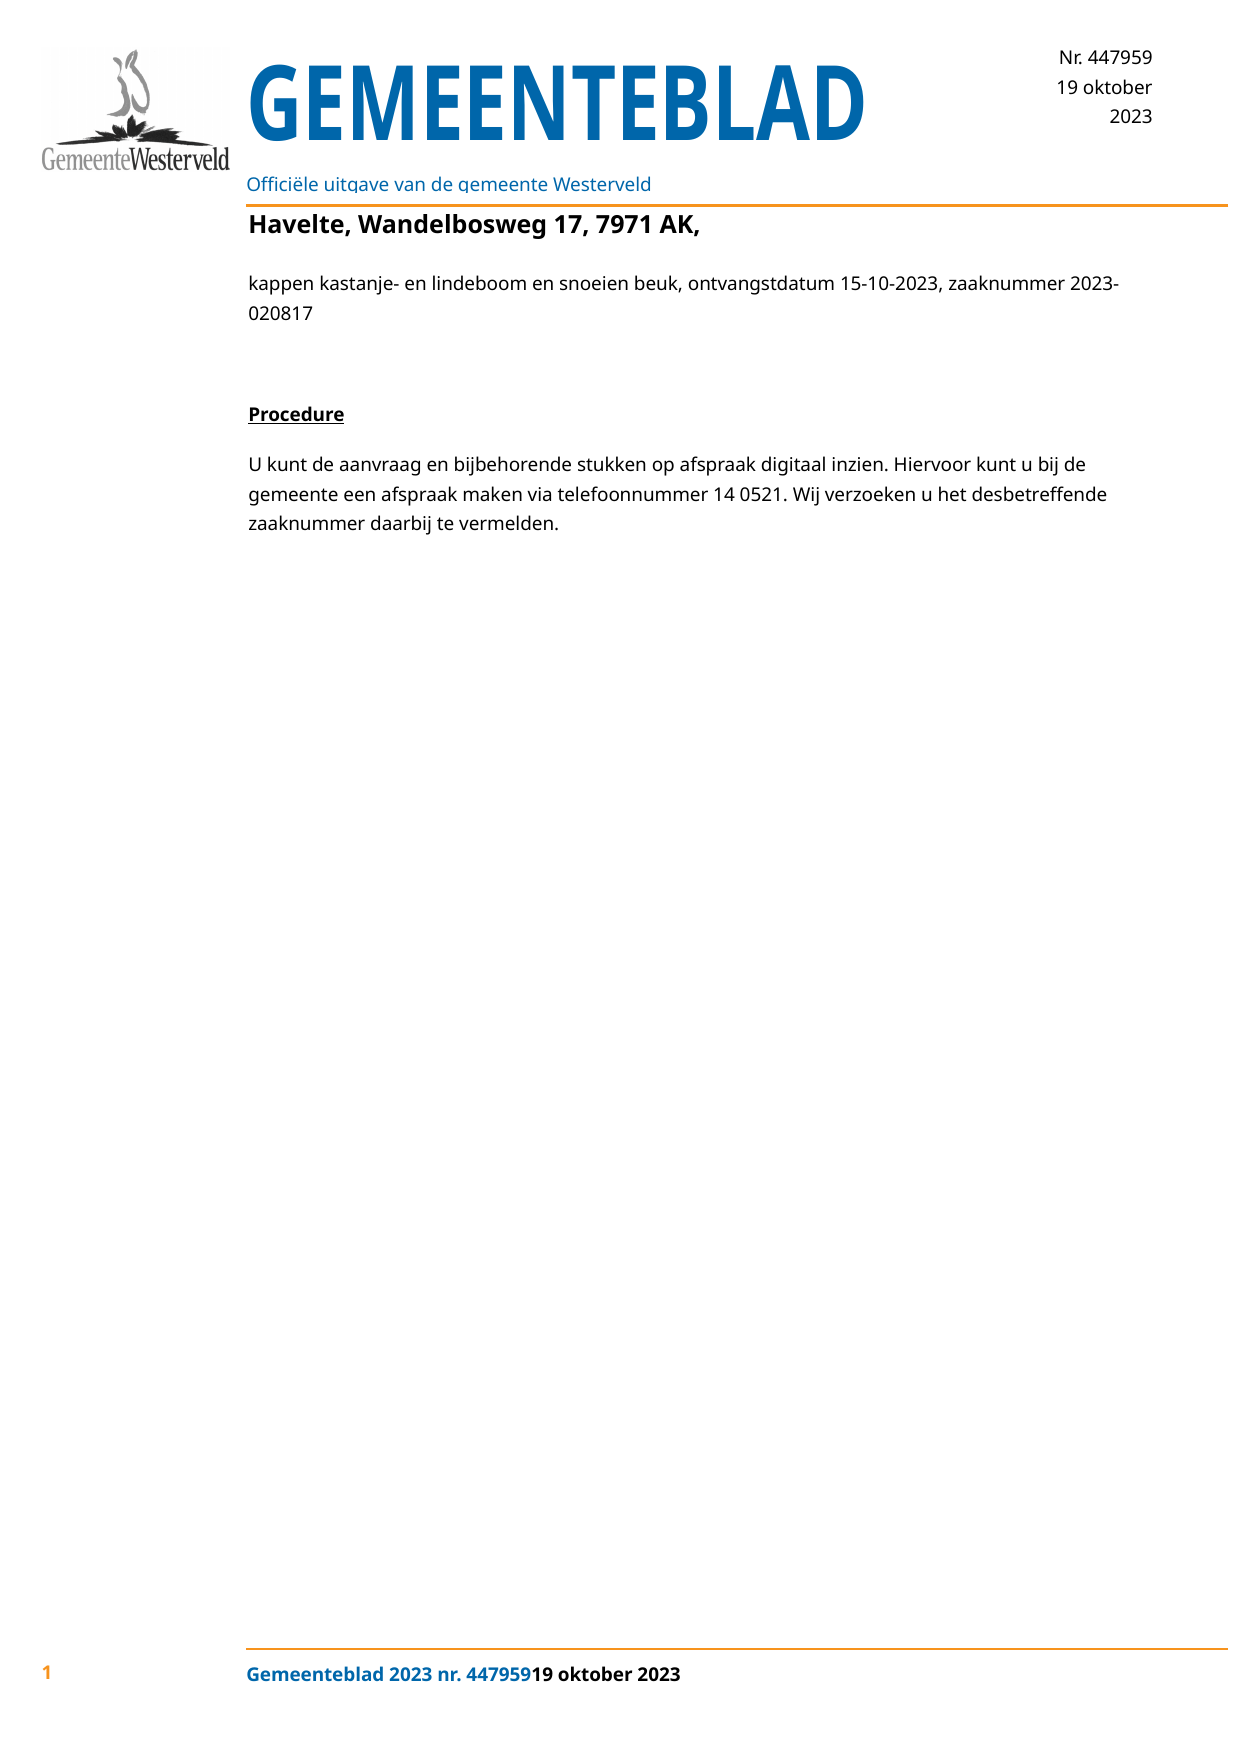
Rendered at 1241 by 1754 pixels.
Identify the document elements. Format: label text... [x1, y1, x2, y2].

picture [41, 47, 231, 172]
text kappen kastanje- en lindeboom en snoeien beuk, ontvangstdatum 15-10-2023, zaaknummer 2023-020817 [248, 270, 1152, 326]
text Havelte, Wandelbosweg 17, 7971 AK, [248, 207, 1152, 241]
text U kunt de aanvraag en bijbehorende stukken op afspraak digitaal inzien. Hiervoor kunt u bij de gemeente een afspraak maken via telefoonnummer 14 0521. Wij verzoeken u het desbetreffende zaaknummer daarbij te vermelden. [248, 451, 1152, 536]
text Procedure [248, 401, 1152, 426]
